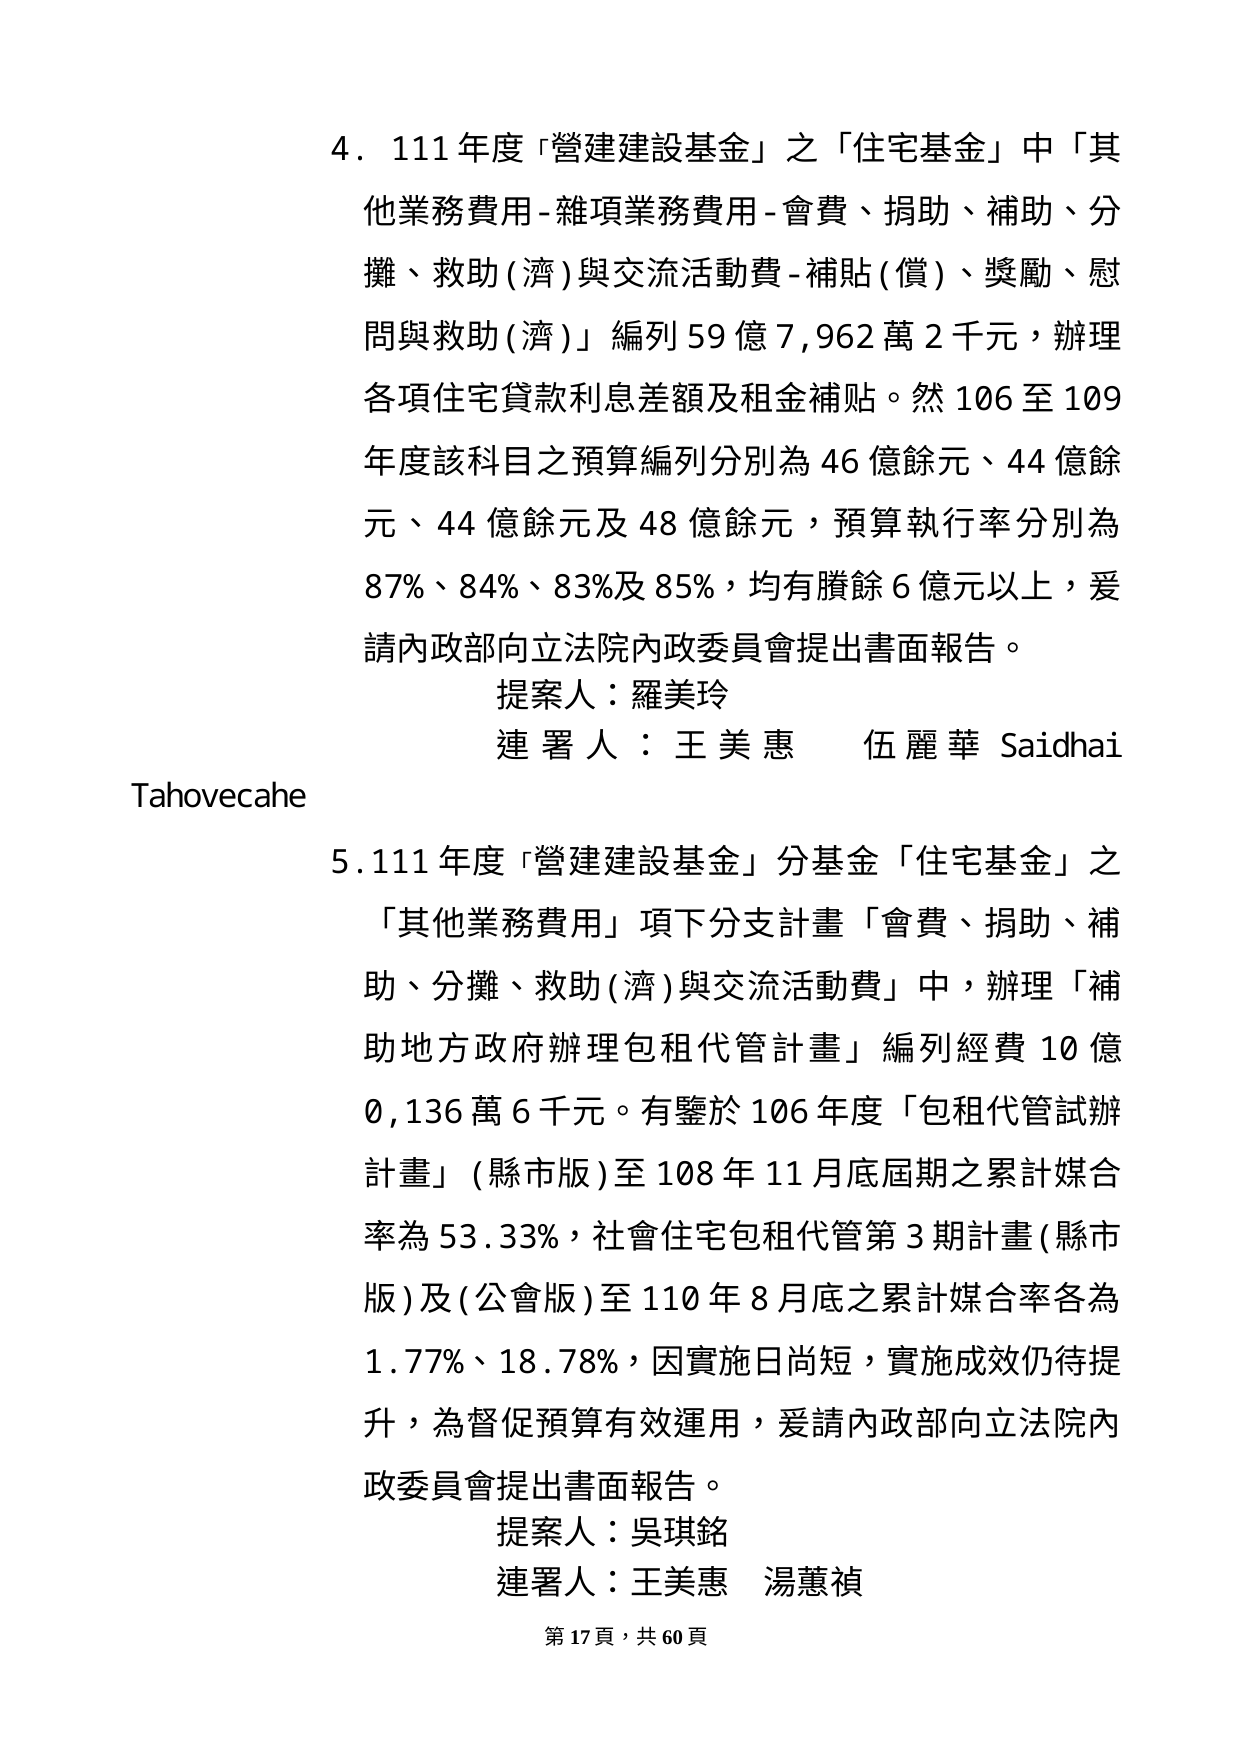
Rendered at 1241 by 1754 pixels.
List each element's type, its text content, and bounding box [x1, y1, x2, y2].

text 4. 111年度「營建建設基金」之「住宅基金」中「其他業務費用-雜項業務費用-會費、捐助、補助、分攤、救助(濟)與交流活動費-補貼(償)、獎勵、慰問與救助(濟)」編列59億7,962萬2千元，辦理各項住宅貸款利息差額及租金補贴。然106至109年度該科目之預算編列分別為46億餘元、44億餘元、44億餘元及48億餘元，預算執行率分別為87%、84%、83%及85%，均有賸餘6億元以上，爰請內政部向立法院內政委員會提出書面報告。 [330, 104, 1122, 667]
text 連署人：王美惠 湯蕙禎 [130, 1554, 1123, 1604]
text 提案人：羅美玲 [130, 667, 1123, 717]
text 連署人：王美惠 伍麗華Saidhai Tahovecahe [130, 717, 1123, 817]
text 5.111年度「營建建設基金」分基金「住宅基金」之「其他業務費用」項下分支計畫「會費、捐助、補助、分攤、救助(濟)與交流活動費」中，辦理「補助地方政府辦理包租代管計畫」編列經費10億0,136萬6千元。有鑒於106年度「包租代管試辦計畫」(縣市版)至108年11月底屆期之累計媒合率為53.33%，社會住宅包租代管第3期計畫(縣市版)及(公會版)至110年8月底之累計媒合率各為1.77%、18.78%，因實施日尚短，實施成效仍待提升，為督促預算有效運用，爰請內政部向立法院內政委員會提出書面報告。 [330, 817, 1122, 1504]
text 提案人：吳琪銘 [130, 1504, 1123, 1554]
